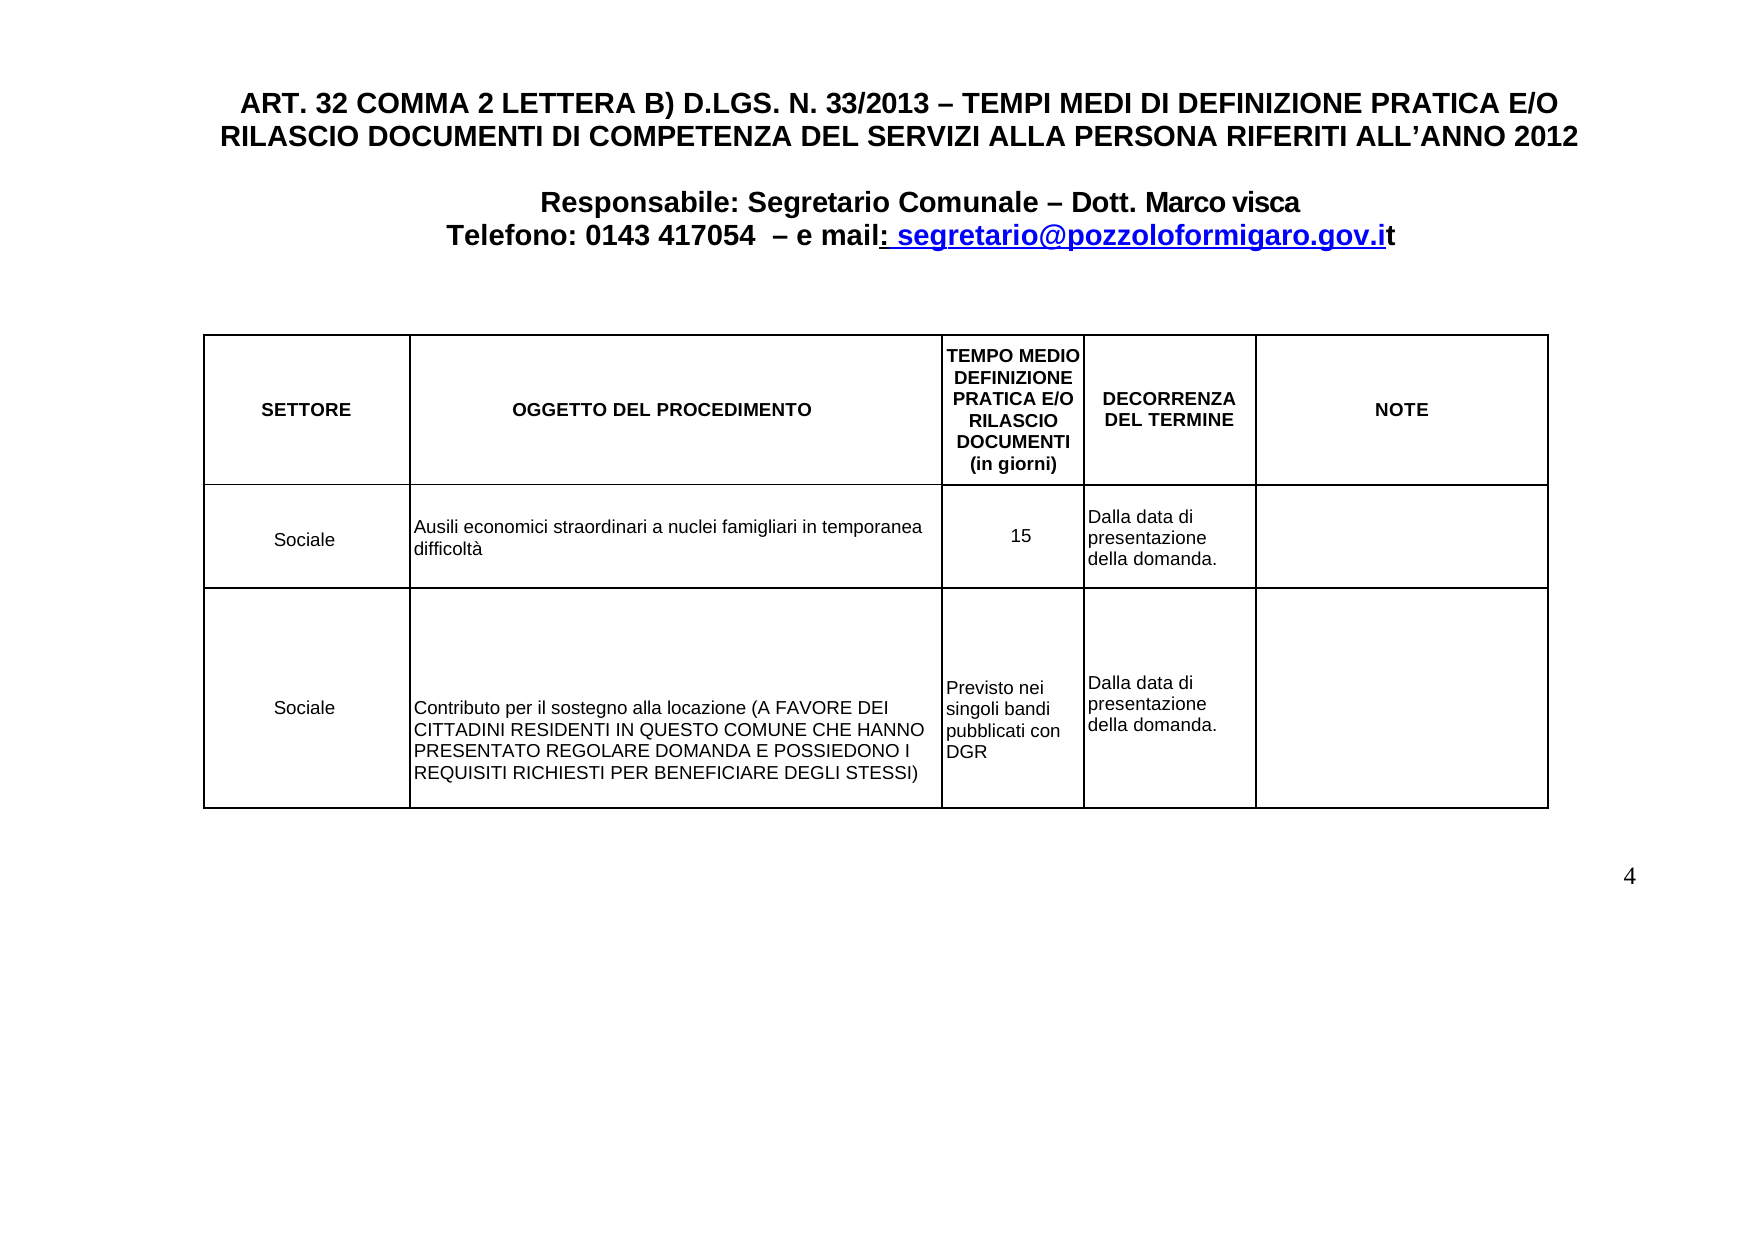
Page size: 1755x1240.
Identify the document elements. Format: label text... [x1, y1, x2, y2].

text Responsabile: Segretario Comunale – Dott. Marco visca [493, 185, 1349, 219]
table_cell Ausili economici straordinari a nuclei famigliari in temporanea difficoltà [411, 485, 941, 587]
text 4 [194, 861, 1636, 890]
table_cell [1257, 589, 1547, 807]
table_header OGGETTO DEL PROCEDIMENTO [411, 336, 941, 484]
table_header TEMPO MEDIO DEFINIZIONE PRATICA E/O RILASCIO DOCUMENTI (in giorni) [943, 336, 1083, 484]
table_cell Sociale [205, 589, 409, 807]
table_cell Previsto nei singoli bandi pubblicati con DGR [943, 589, 1083, 807]
table_header NOTE [1257, 336, 1547, 484]
table_cell Sociale [205, 485, 409, 587]
table_cell 15 [943, 486, 1083, 587]
table_cell Dalla data di presentazione della domanda. [1085, 486, 1255, 587]
table_cell Contributo per il sostegno alla locazione (A FAVORE DEI CITTADINI RESIDENTI IN QUESTO COMUNE CHE HANNO PRESENTATO REGOLARE DOMANDA E POSSIEDONO I REQUISITI RICHIESTI PER BENEFICIARE DEGLI STESSI) [411, 589, 941, 807]
text Telefono: 0143 417054 – e mail: segretario@pozzoloformigaro.gov.it [339, 219, 1502, 250]
table_cell Dalla data di presentazione della domanda. [1085, 589, 1255, 807]
table_header DECORRENZA DEL TERMINE [1085, 336, 1255, 484]
table_header SETTORE [205, 336, 409, 484]
text ART. 32 COMMA 2 LETTERA B) D.LGS. N. 33/2013 – TEMPI MEDI DI DEFINIZIONE PRATICA E/O RILASCIO DOCUMENTI DI COMPETENZA DEL SERVIZI ALLA PERSONA RIFERITI ALL’ANNO 2012 [203, 87, 1594, 153]
table_cell [1257, 486, 1547, 587]
